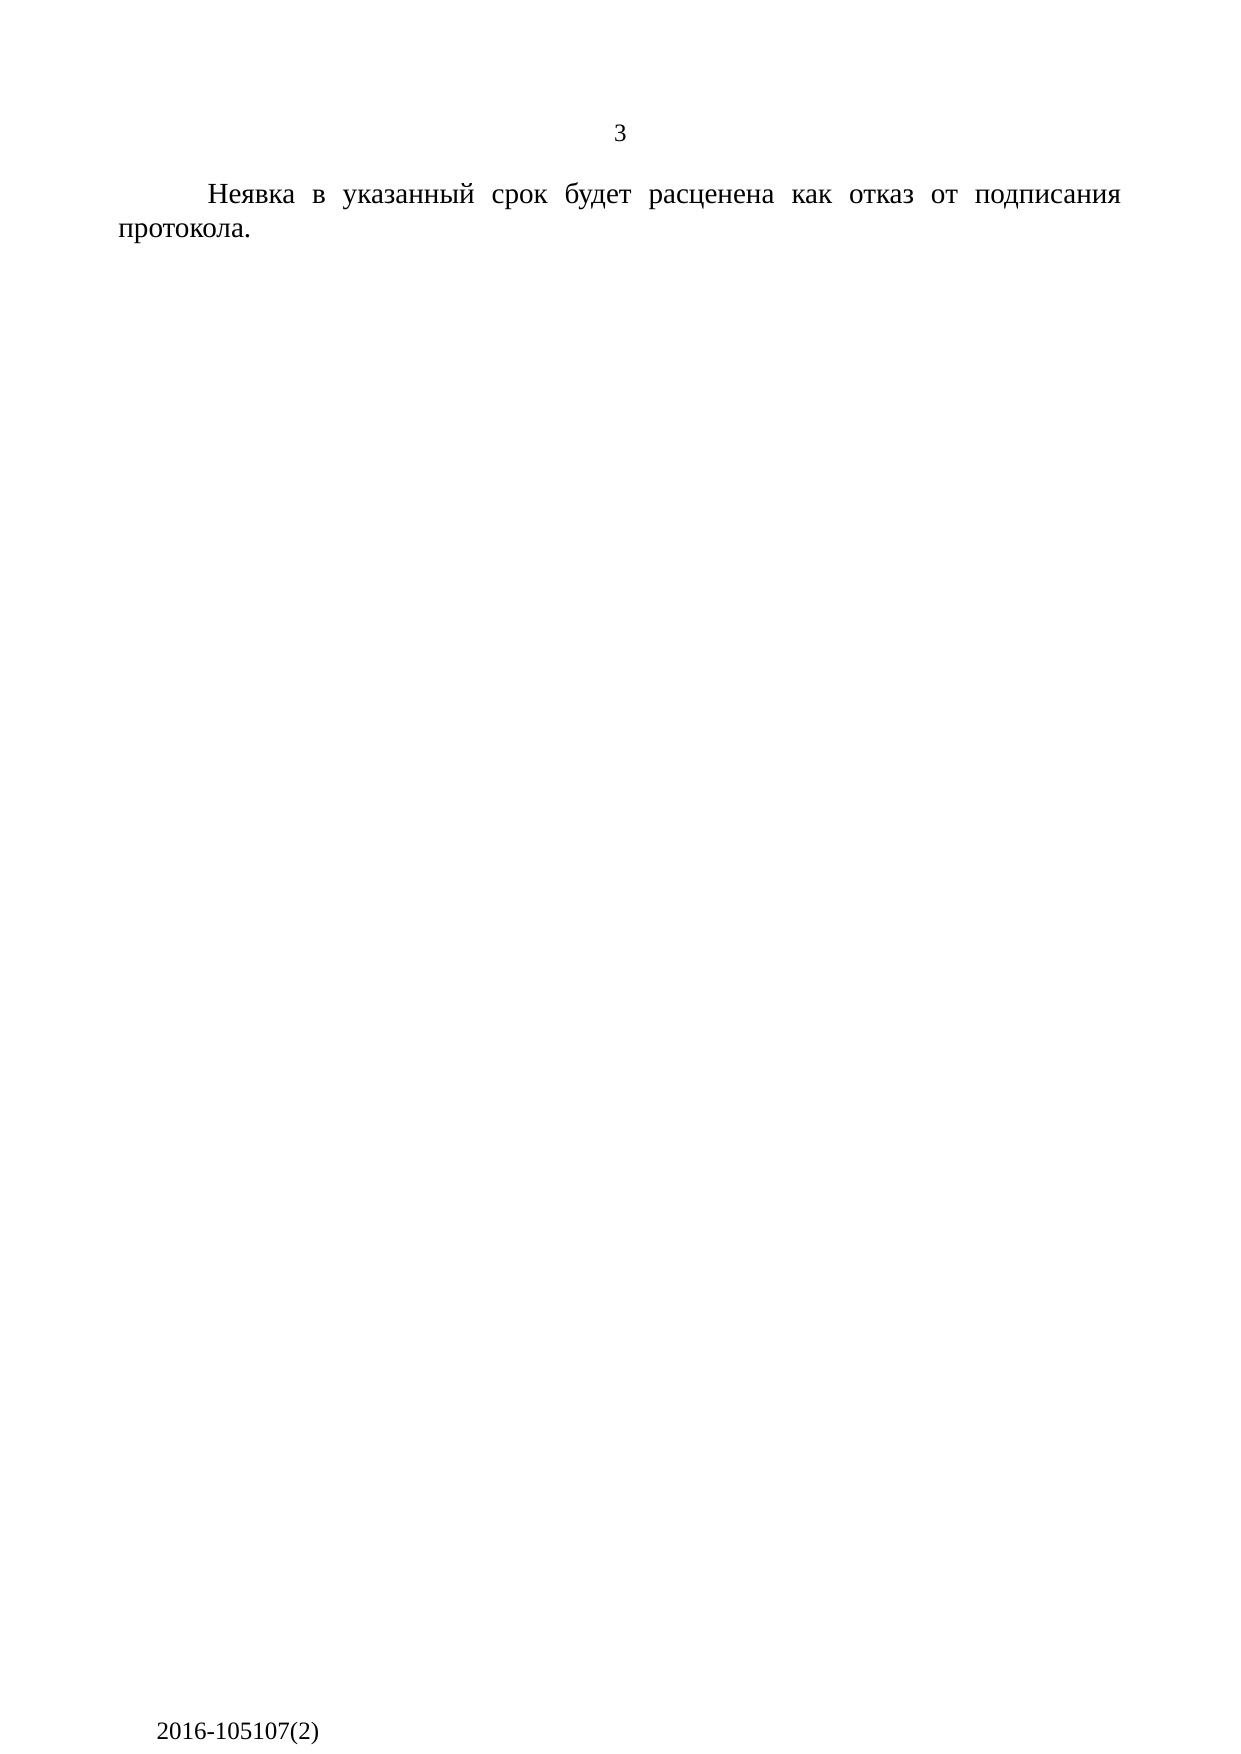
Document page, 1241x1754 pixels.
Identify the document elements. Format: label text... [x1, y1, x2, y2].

text Неявка в указанный срок будет расценена как отказ от подписания протокола. [118, 176, 1122, 243]
